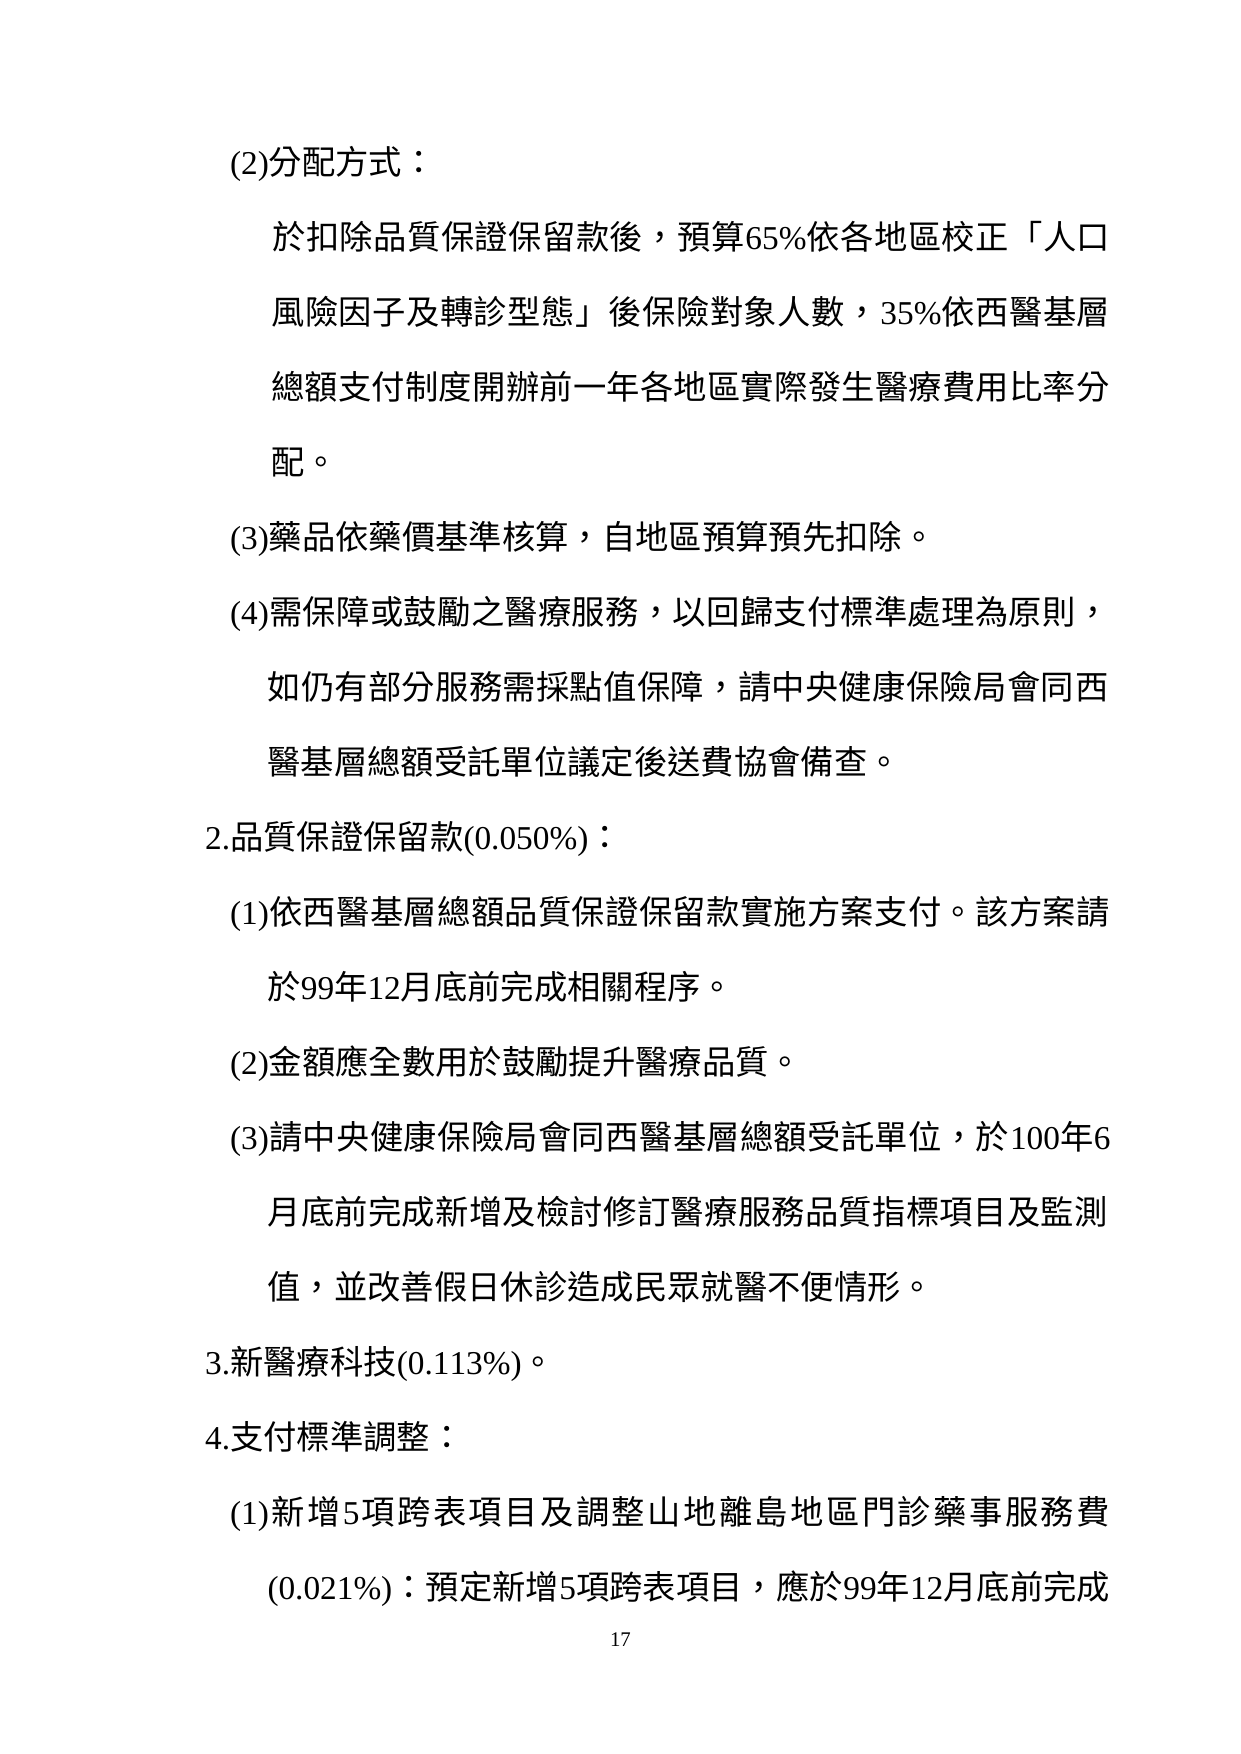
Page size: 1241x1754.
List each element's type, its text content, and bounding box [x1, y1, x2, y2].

text 於扣除品質保證保留款後，預算65%依各地區校正「人口風險因子及轉診型態」後保險對象人數，35%依西醫基層總額支付制度開辦前一年各地區實際發生醫療費用比率分配。 [271, 198, 1110, 498]
text (1)新增5項跨表項目及調整山地離島地區門診藥事服務費(0.021%)：預定新增5項跨表項目，應於99年12月底前完成 [230, 1473, 1110, 1623]
text 3.新醫療科技(0.113%)。 [205, 1323, 1110, 1398]
text (3)藥品依藥價基準核算，自地區預算預先扣除。 [230, 498, 1110, 573]
text (1)依西醫基層總額品質保證保留款實施方案支付。該方案請於99年12月底前完成相關程序。 [230, 873, 1110, 1023]
text 2.品質保證保留款(0.050%)： [205, 798, 1110, 873]
text (4)需保障或鼓勵之醫療服務，以回歸支付標準處理為原則，如仍有部分服務需採點值保障，請中央健康保險局會同西醫基層總額受託單位議定後送費協會備查。 [230, 573, 1110, 798]
text (3)請中央健康保險局會同西醫基層總額受託單位，於100年6月底前完成新增及檢討修訂醫療服務品質指標項目及監測值，並改善假日休診造成民眾就醫不便情形。 [230, 1098, 1110, 1323]
text 4.支付標準調整： [205, 1398, 1110, 1473]
text (2)金額應全數用於鼓勵提升醫療品質。 [230, 1023, 1110, 1098]
text (2)分配方式： [230, 123, 1110, 198]
